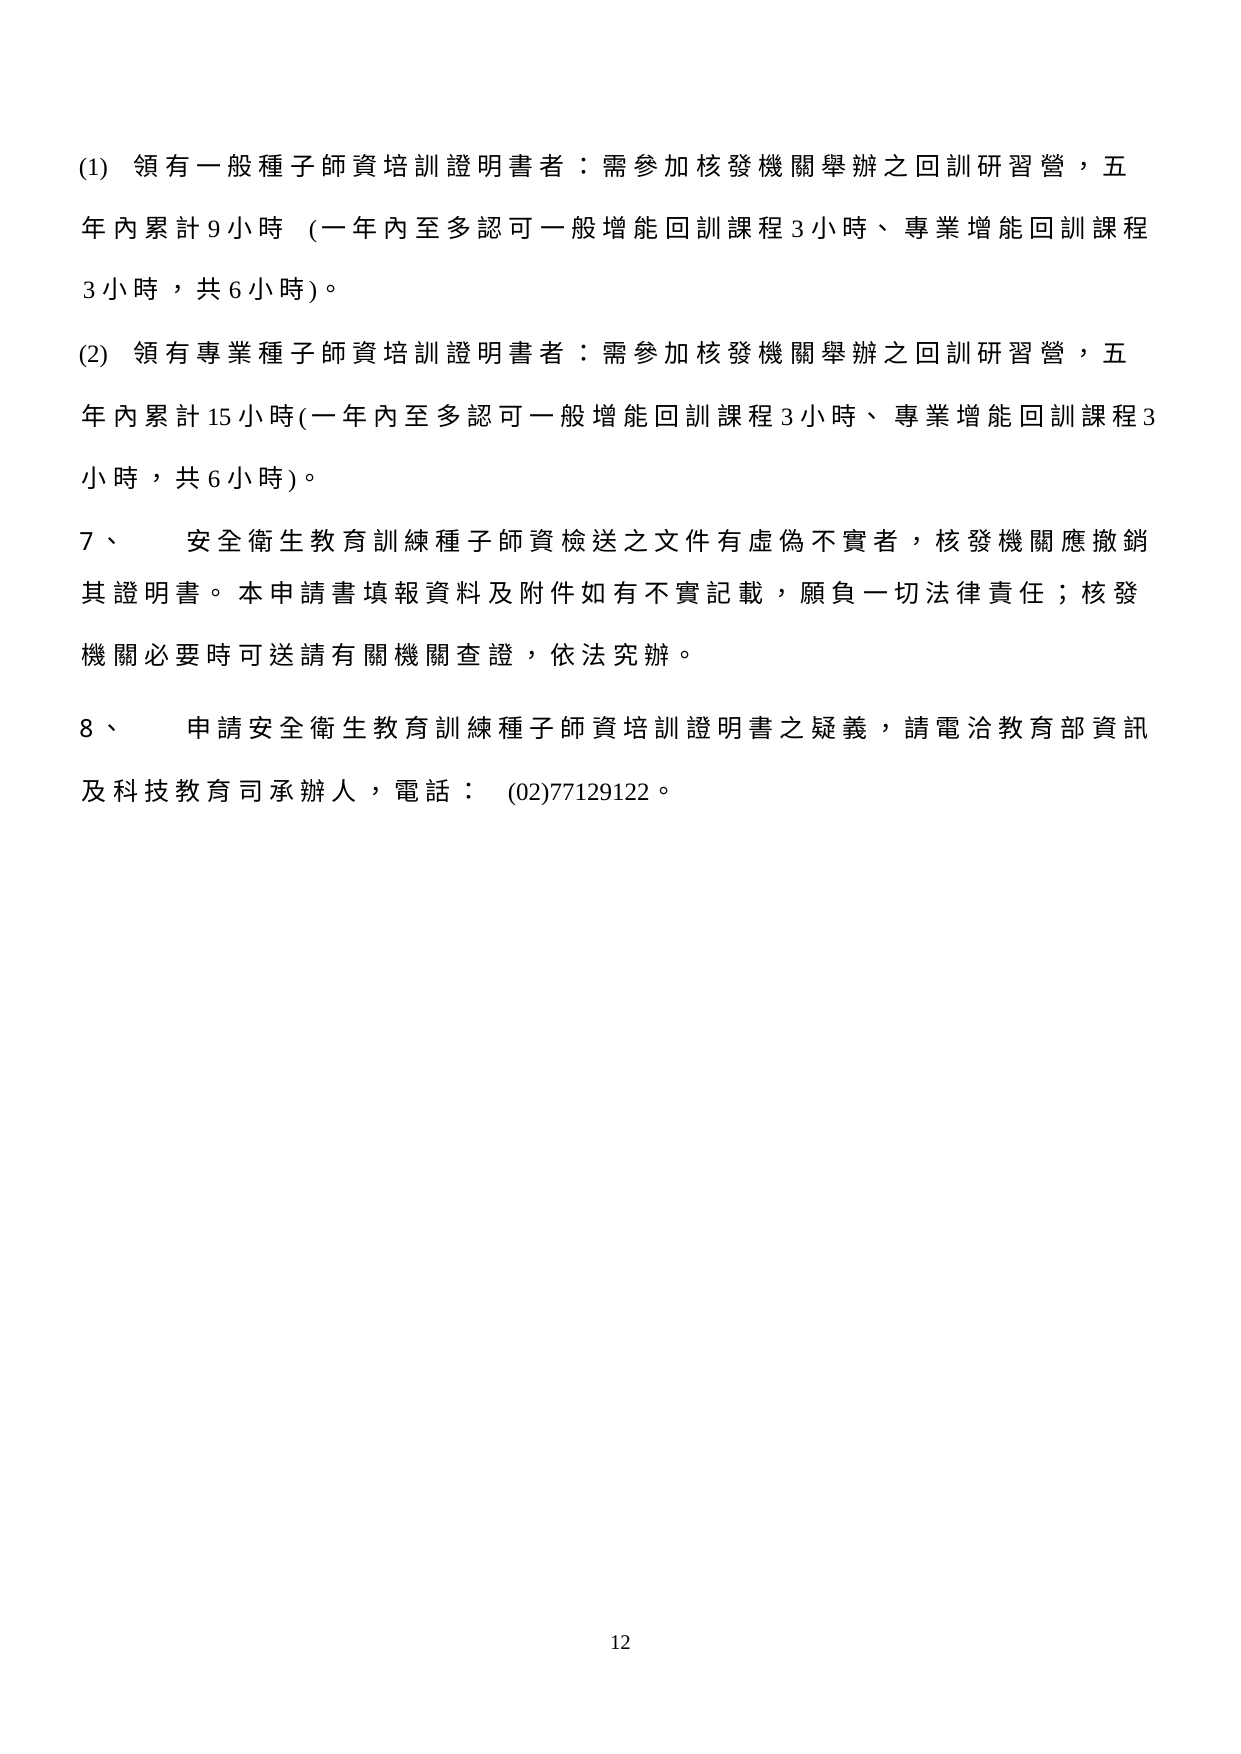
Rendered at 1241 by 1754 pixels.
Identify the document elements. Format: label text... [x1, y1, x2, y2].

list 領有專業種子師資培訓證明書者：需參加核發機關舉辦之回訓研習營，五年內累計15小時(一年內至多認可一般增能回訓課程3小時、專業增能回訓課程3小時，共6小時)。 [78, 300, 1157, 487]
list 領有一般種子師資培訓證明書者：需參加核發機關舉辦之回訓研習營，五年內累計9小時 (一年內至多認可一般增能回訓課程3小時、專業增能回訓課程3小時，共6小時)。 [78, 112, 1157, 300]
list 申請安全衛生教育訓練種子師資培訓證明書之疑義，請電洽教育部資訊及科技教育司承辦人，電話： (02)77129122。 [78, 675, 1157, 800]
list 安全衛生教育訓練種子師資檢送之文件有虛偽不實者，核發機關應撤銷其證明書。本申請書填報資料及附件如有不實記載，願負一切法律責任；核發機關必要時可送請有關機關查證，依法究辦。 [78, 487, 1157, 675]
